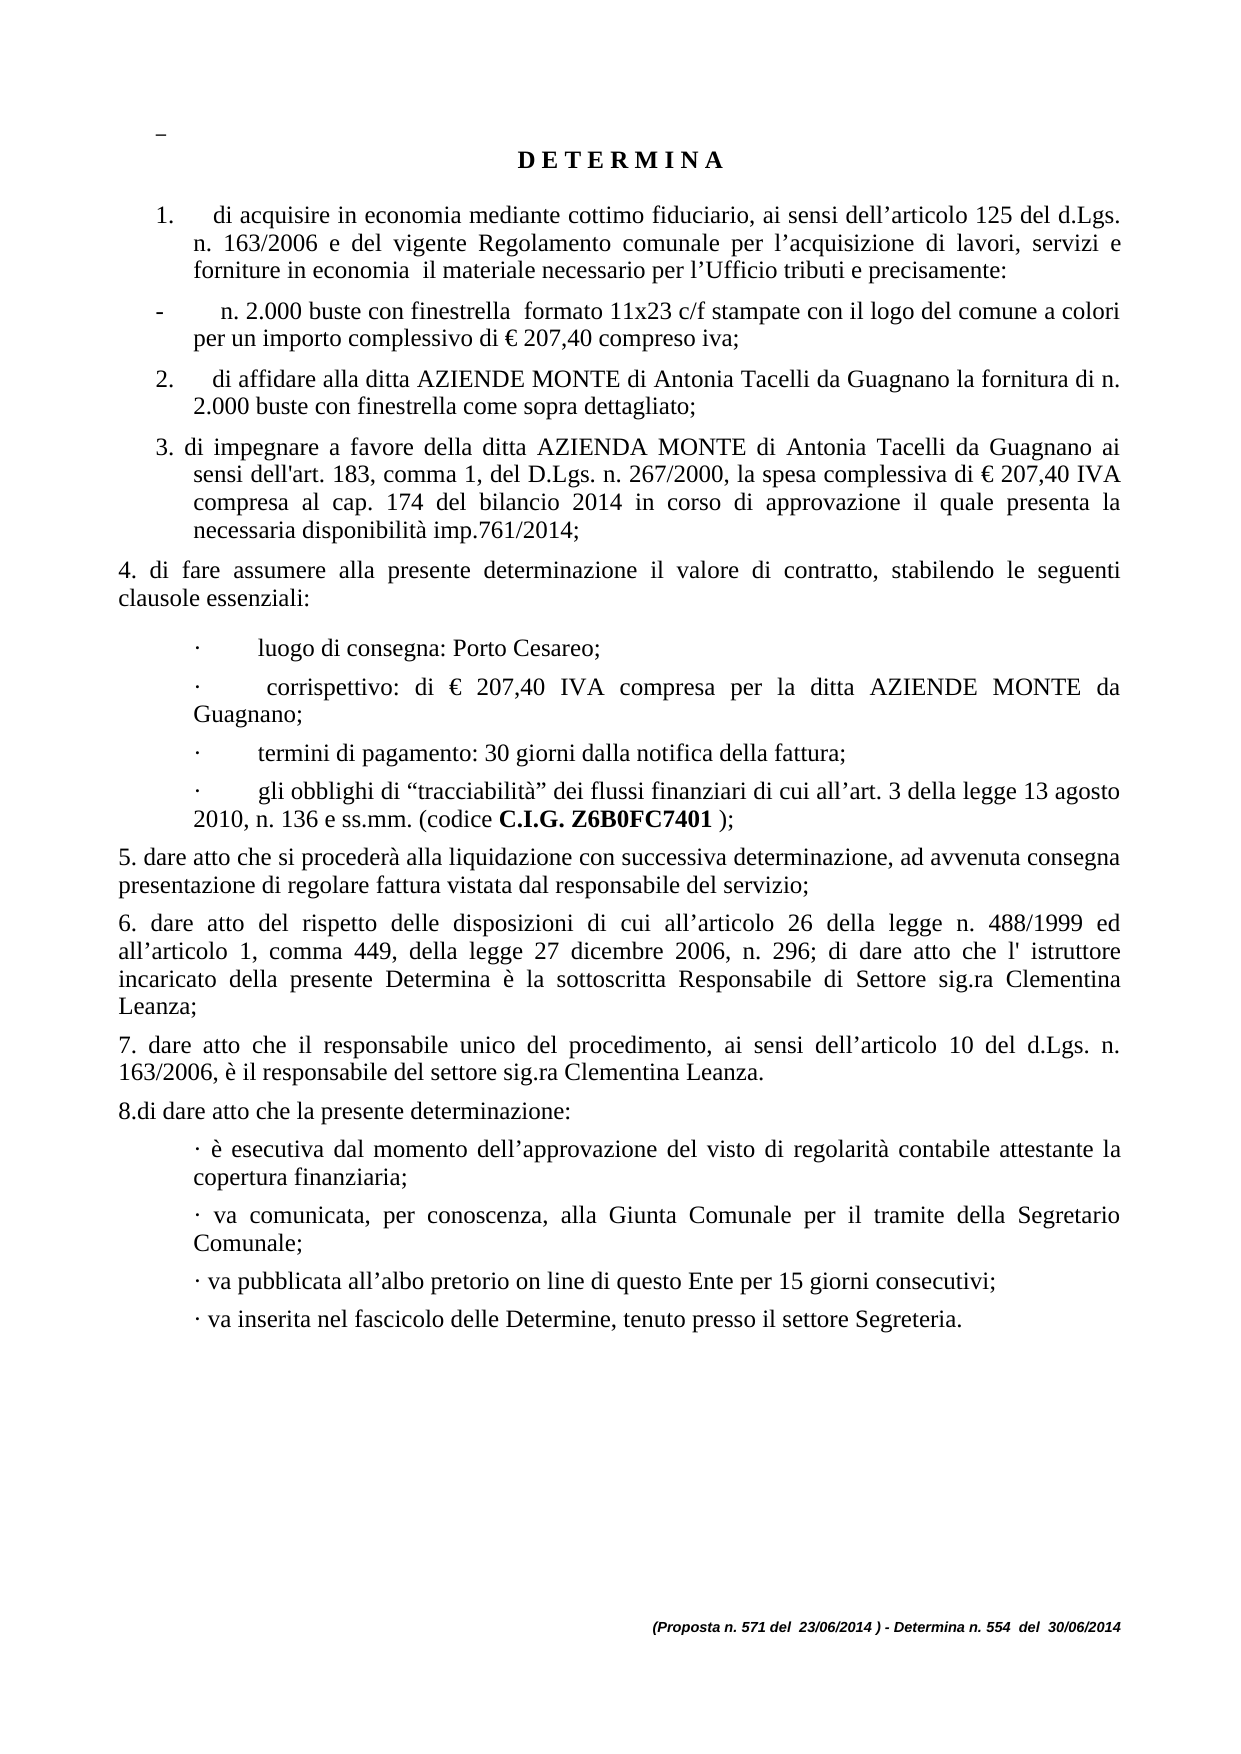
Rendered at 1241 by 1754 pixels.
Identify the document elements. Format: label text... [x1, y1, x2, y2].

text 5. dare atto che si procederà alla liquidazione con successiva determinazione, ad avvenuta consegna presentazione di regolare fattura vistata dal responsabile del servizio; [118, 843, 1122, 899]
text 4. di fare assumere alla presente determinazione il valore di contratto, stabilendo le seguenti clausole essenziali: [118, 556, 1122, 611]
text 2. di affidare alla ditta AZIENDE MONTE di Antonia Tacelli da Guagnano la fornitura di n. 2.000 buste con finestrella come sopra dettagliato; [155, 365, 1122, 420]
text · termini di pagamento: 30 giorni dalla notifica della fattura; [193, 739, 1122, 767]
text 3. di impegnare a favore della ditta AZIENDA MONTE di Antonia Tacelli da Guagnano ai sensi dell'art. 183, comma 1, del D.Lgs. n. 267/2000, la spesa complessiva di € 207,40 IVA compresa al cap. 174 del bilancio 2014 in corso di approvazione il quale presenta la necessaria disponibilità imp.761/2014; [155, 433, 1122, 543]
text · corrispettivo: di € 207,40 IVA compresa per la ditta AZIENDE MONTE da Guagnano; [193, 673, 1122, 728]
list 8.di dare atto che la presente determinazione: [118, 1097, 1122, 1124]
text - n. 2.000 buste con finestrella formato 11x23 c/f stampate con il logo del comune a colori per un importo complessivo di € 207,40 compreso iva; [155, 297, 1122, 352]
list 6. dare atto del rispetto delle disposizioni di cui all’articolo 26 della legge n. 488/1999 ed all’articolo 1, comma 449, della legge 27 dicembre 2006, n. 296; di dare atto che l' istruttore incaricato della presente Determina è la sottoscritta Responsabile di Settore sig.ra Clementina Leanza; [118, 909, 1122, 1020]
text 1. di acquisire in economia mediante cottimo fiduciario, ai sensi dell’articolo 125 del d.Lgs. n. 163/2006 e del vigente Regolamento comunale per l’acquisizione di lavori, servizi e forniture in economia il materiale necessario per l’Ufficio tributi e precisamente: [155, 201, 1122, 284]
text · va comunicata, per conoscenza, alla Giunta Comunale per il tramite della Segretario Comunale; [193, 1201, 1122, 1257]
text · gli obblighi di “tracciabilità” dei flussi finanziari di cui all’art. 3 della legge 13 agosto 2010, n. 136 e ss.mm. (codice C.I.G. Z6B0FC7401 ); [193, 777, 1122, 833]
list 7. dare atto che il responsabile unico del procedimento, ai sensi dell’articolo 10 del d.Lgs. n. 163/2006, è il responsabile del settore sig.ra Clementina Leanza. [118, 1031, 1122, 1086]
text D E T E R M I N A [118, 146, 1122, 173]
text · va inserita nel fascicolo delle Determine, tenuto presso il settore Segreteria. [193, 1306, 1122, 1333]
text · è esecutiva dal momento dell’approvazione del visto di regolarità contabile attestante la copertura finanziaria; [193, 1135, 1122, 1191]
text · luogo di consegna: Porto Cesareo; [193, 634, 1122, 662]
text · va pubblicata all’albo pretorio on line di questo Ente per 15 giorni consecutivi; [193, 1267, 1122, 1295]
